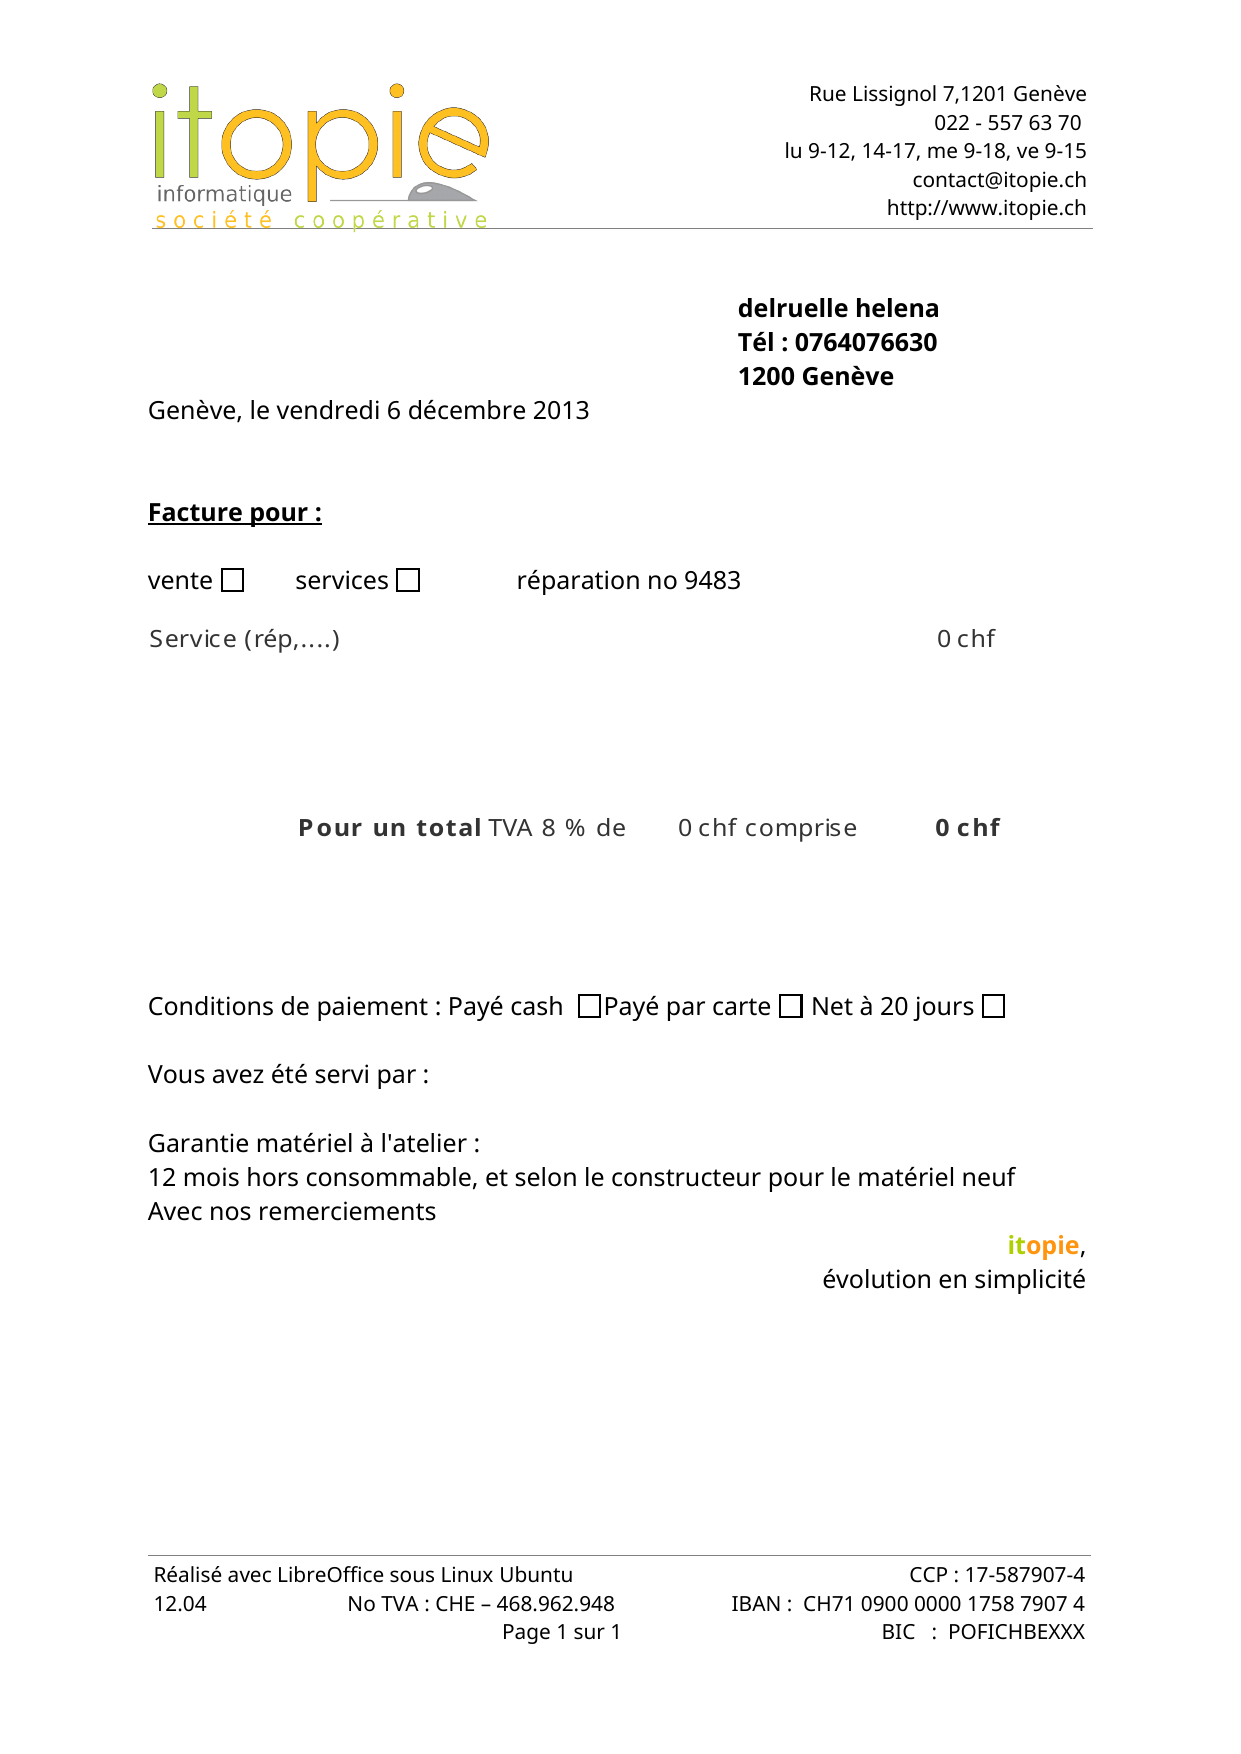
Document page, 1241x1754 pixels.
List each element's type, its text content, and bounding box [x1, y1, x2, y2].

text 1200 Genève [148, 358, 1093, 392]
text Avec nos remerciements [148, 1193, 1093, 1227]
text delruelle helena [148, 290, 1093, 324]
picture [138, 72, 500, 244]
text Conditions de paiement : Payé cash Payé par carte Net à 20 jours [148, 989, 1093, 1023]
text Garantie matériel à l'atelier : [148, 1125, 1093, 1159]
text évolution en simplicité [148, 1262, 1093, 1296]
text 12 mois hors consommable, et selon le constructeur pour le matériel neuf [148, 1159, 1093, 1193]
text Tél : 0764076630 [148, 324, 1093, 358]
text Genève, le vendredi 6 décembre 2013 [148, 392, 1093, 427]
text Facture pour : [148, 495, 1093, 529]
text itopie, [148, 1227, 1093, 1262]
text vente services réparation no 9483 [148, 563, 1093, 597]
text Vous avez été servi par : [148, 1057, 1093, 1091]
